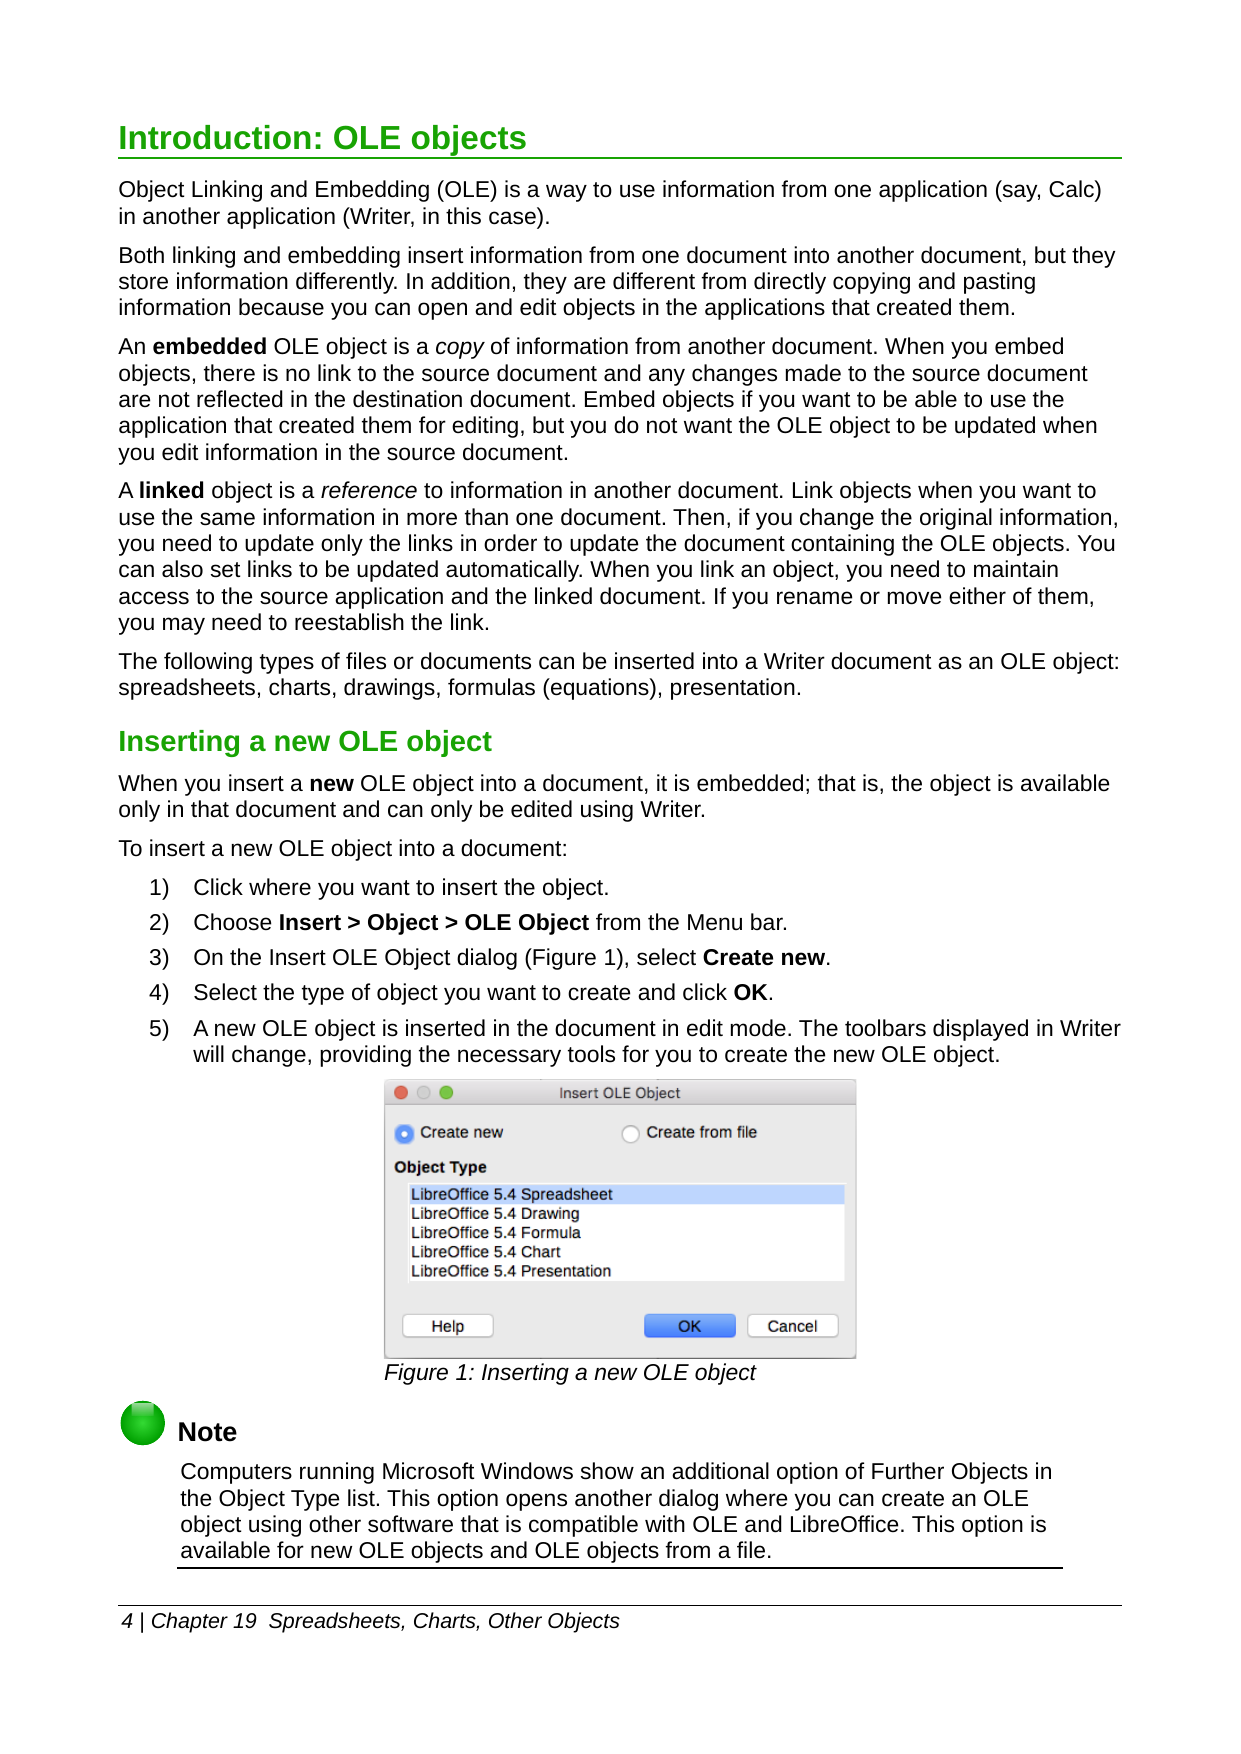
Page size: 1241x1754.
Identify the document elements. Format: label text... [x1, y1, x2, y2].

text Computers running Microsoft Windows show an additional option of Further Objects in the Object Type list. This option opens another dialog where you can create an OLE object using other software that is compatible with OLE and LibreOffice. This option is available for new OLE objects and OLE objects from a file. [177, 1455, 1063, 1567]
subtitle Inserting a new OLE object [118, 724, 1122, 758]
subtitle Note [118, 1398, 1122, 1448]
list On the Insert OLE Object dialog (Figure 1), select Create new. [169, 944, 1122, 971]
list To insert a new OLE object into a document: [118, 835, 1122, 861]
list Click where you want to insert the object. [169, 874, 1122, 900]
list An embedded OLE object is a copy of information from another document. When you embed objects, there is no link to the source document and any changes made to the source document are not reflected in the destination document. Embed objects if you want to be able to use the application that created them for editing, but you do not want the OLE object to be updated when you edit information in the source document. [118, 333, 1122, 465]
list A new OLE object is inserted in the document in edit mode. The toolbars displayed in Writer will change, providing the necessary tools for you to create the new OLE object. [169, 1014, 1122, 1067]
text Figure 1: Inserting a new OLE object [384, 1359, 856, 1385]
list Both linking and embedding insert information from one document into another document, but they store information differently. In addition, they are different from directly copying and pasting information because you can open and edit objects in the applications that created them. [118, 242, 1122, 321]
list The following types of files or documents can be inserted into a Writer document as an OLE object: spreadsheets, charts, drawings, formulas (equations), presentation. [118, 648, 1122, 701]
picture [383, 1079, 857, 1359]
list Object Linking and Embedding (OLE) is a way to use information from one application (say, Calc) in another application (Writer, in this case). [118, 176, 1122, 229]
text When you insert a new OLE object into a document, it is embedded; that is, the object is available only in that document and can only be edited using Writer. [118, 770, 1122, 822]
list Choose Insert > Object > OLE Object from the Menu bar. [169, 909, 1122, 935]
subtitle Introduction: OLE objects [118, 118, 1122, 157]
list A linked object is a reference to information in another document. Link objects when you want to use the same information in more than one document. Then, if you change the original information, you need to update only the links in order to update the document containing the OLE objects. You can also set links to be updated automatically. When you link an object, you need to maintain access to the source application and the linked document. If you rename or move either of them, you may need to reestablish the link. [118, 477, 1122, 636]
list Select the type of object you want to create and click OK. [169, 979, 1122, 1006]
